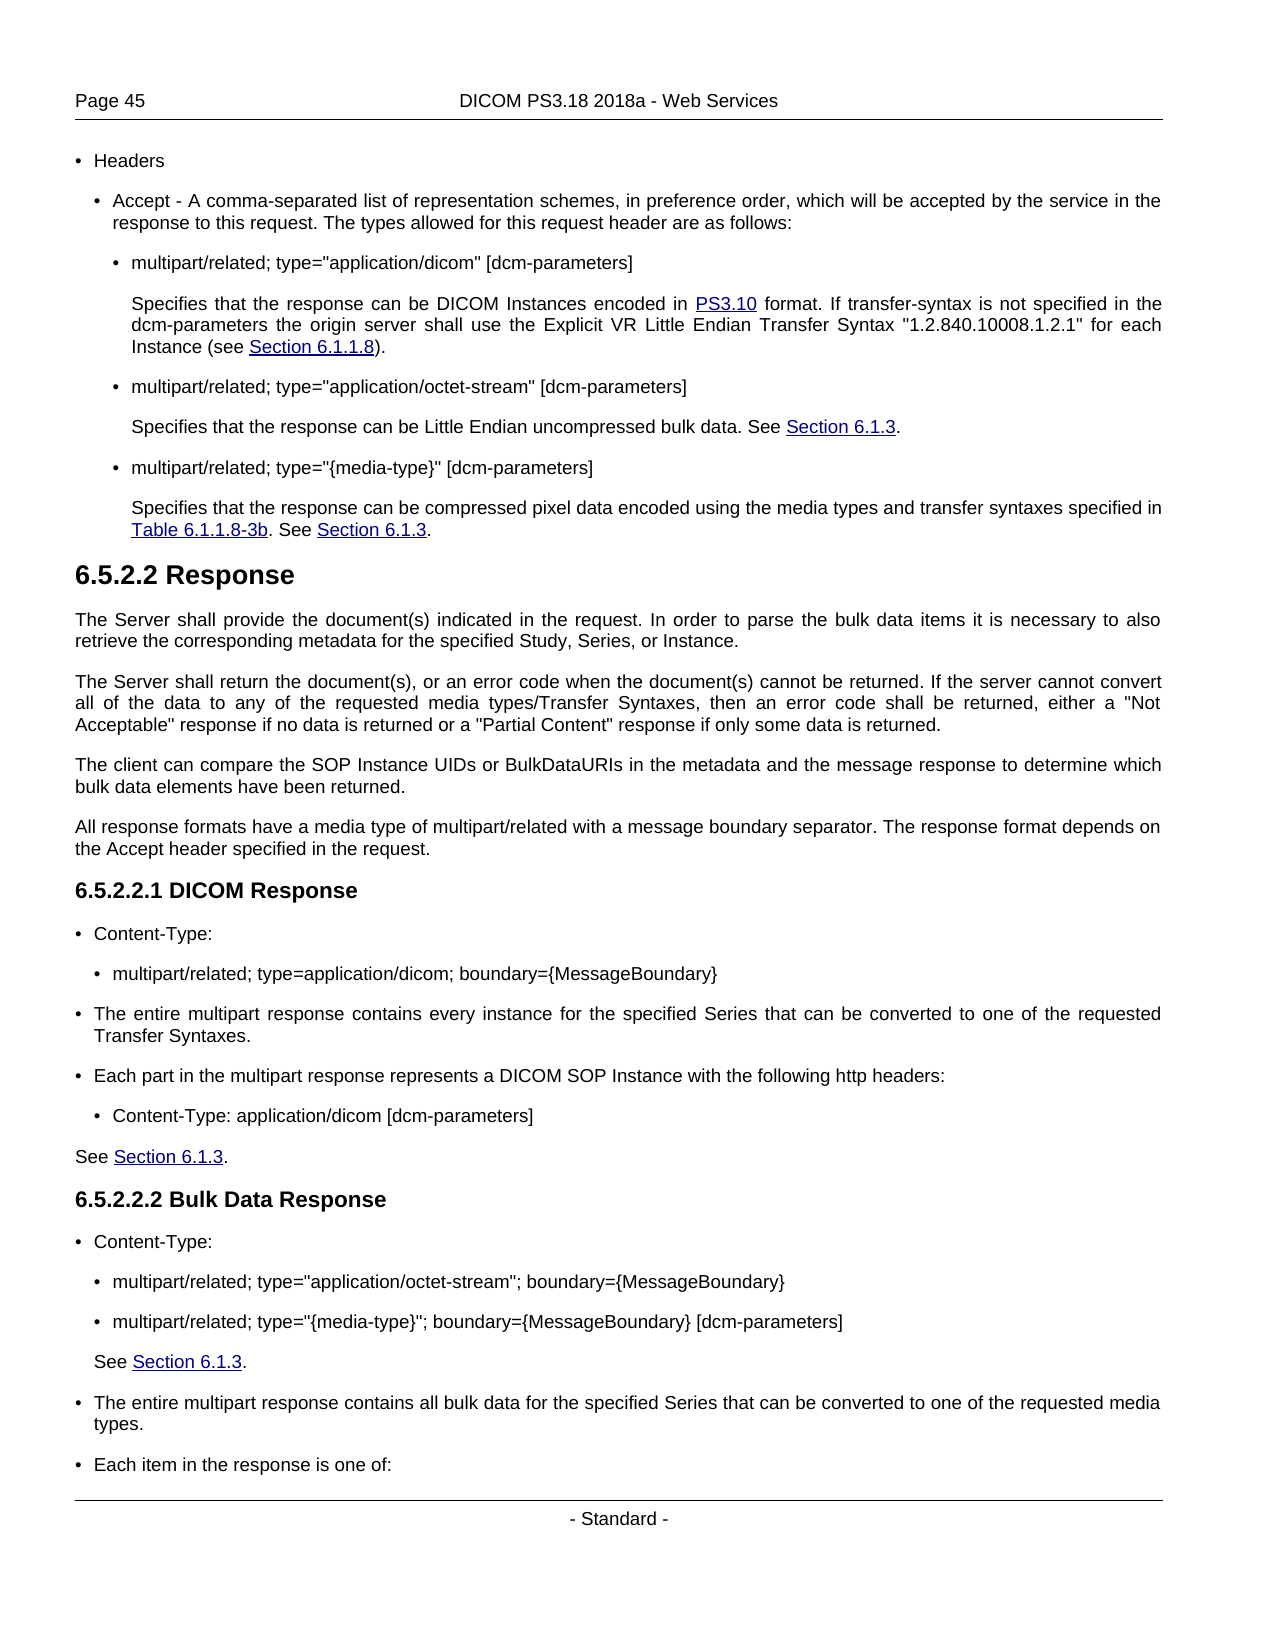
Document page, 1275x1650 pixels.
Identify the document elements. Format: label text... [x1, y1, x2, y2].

text 6.5.2.2.2 Bulk Data Response [75, 1186, 1162, 1212]
text The client can compare the SOP Instance UIDs or BulkDataURIs in the metadata and the message response to determine which bulk data elements have been returned. [75, 754, 1162, 797]
list Specifies that the response can be compressed pixel data encoded using the media types and transfer syntaxes specified in Table 6.1.1.8-3b. See Section 6.1.3. [112, 497, 1162, 540]
text The Server shall provide the document(s) indicated in the request. In order to parse the bulk data items it is necessary to also retrieve the corresponding metadata for the specified Study, Series, or Instance. [75, 609, 1162, 652]
list See Section 6.1.3. [75, 1351, 1162, 1373]
list multipart/related; type=application/dicom; boundary={MessageBoundary} [94, 963, 1162, 984]
list Content-Type: [75, 922, 1162, 944]
list The entire multipart response contains all bulk data for the specified Series that can be converted to one of the requested media types. [75, 1392, 1162, 1435]
list Content-Type: [75, 1230, 1162, 1252]
list multipart/related; type="application/dicom" [dcm-parameters] [112, 252, 1162, 274]
list Each item in the response is one of: [75, 1453, 1162, 1475]
list Specifies that the response can be DICOM Instances encoded in PS3.10 format. If transfer-syntax is not specified in the dcm-parameters the origin server shall use the Explicit VR Little Endian Transfer Syntax "1.2.840.10008.1.2.1" for each Instance (see Section 6.1.1.8). [112, 292, 1162, 357]
list Content-Type: application/dicom [dcm-parameters] [94, 1105, 1162, 1127]
list Headers [75, 150, 1162, 172]
list Specifies that the response can be Little Endian uncompressed bulk data. See Section 6.1.3. [112, 416, 1162, 438]
list multipart/related; type="application/octet-stream"; boundary={MessageBoundary} [94, 1271, 1162, 1292]
list Accept - A comma-separated list of representation schemes, in preference order, which will be accepted by the service in the response to this request. The types allowed for this request header are as follows: [94, 190, 1162, 233]
list Each part in the multipart response represents a DICOM SOP Instance with the following http headers: [75, 1065, 1162, 1086]
text The Server shall return the document(s), or an error code when the document(s) cannot be returned. If the server cannot convert all of the data to any of the requested media types/Transfer Syntaxes, then an error code shall be returned, either a "Not Acceptable" response if no data is returned or a "Partial Content" response if only some data is returned. [75, 671, 1162, 735]
list multipart/related; type="{media-type}" [dcm-parameters] [112, 457, 1162, 478]
list multipart/related; type="application/octet-stream" [dcm-parameters] [112, 376, 1162, 397]
list The entire multipart response contains every instance for the specified Series that can be converted to one of the requested Transfer Syntaxes. [75, 1003, 1162, 1046]
text 6.5.2.2.1 DICOM Response [75, 878, 1162, 904]
text 6.5.2.2 Response [75, 559, 1162, 590]
list multipart/related; type="{media-type}"; boundary={MessageBoundary} [dcm-parameters] [94, 1311, 1162, 1333]
text All response formats have a media type of multipart/related with a message boundary separator. The response format depends on the Accept header specified in the request. [75, 816, 1162, 859]
text See Section 6.1.3. [75, 1146, 1162, 1167]
